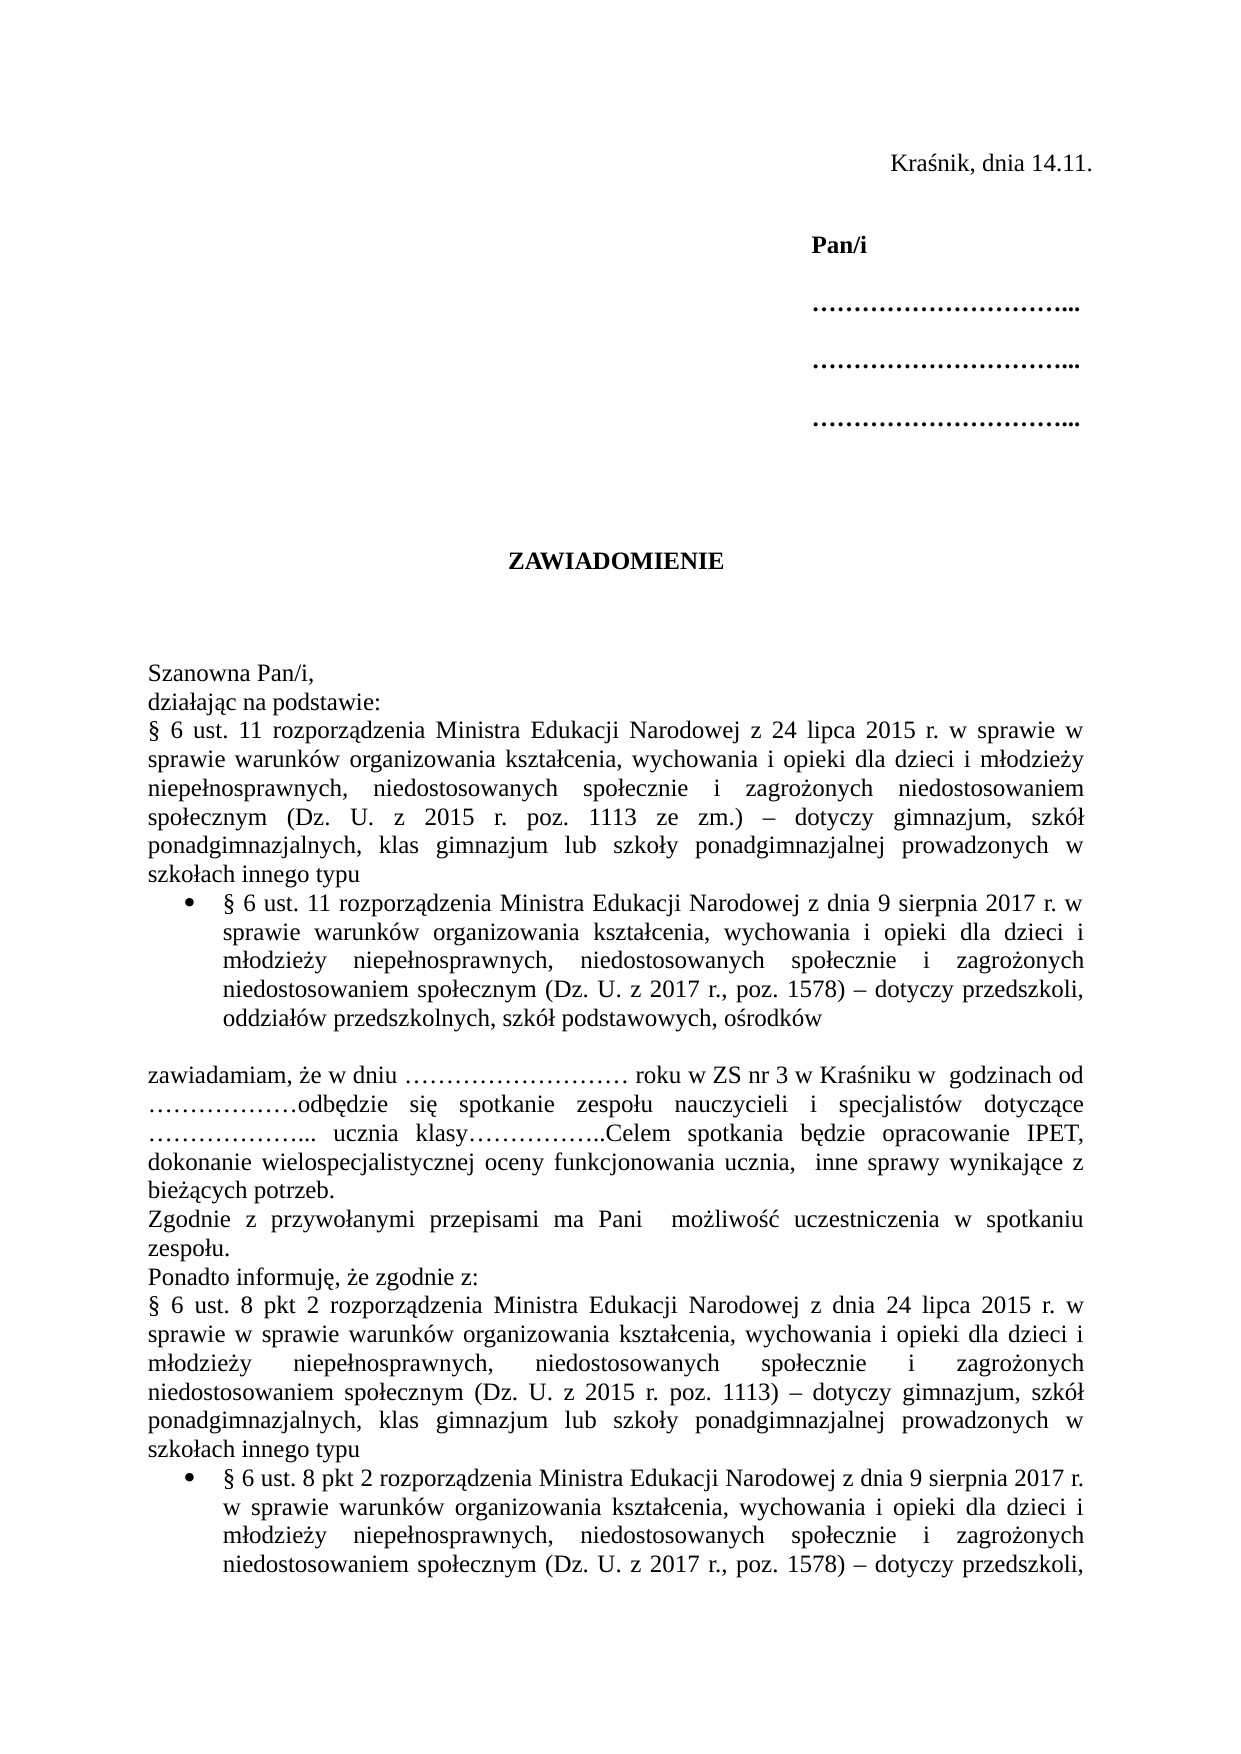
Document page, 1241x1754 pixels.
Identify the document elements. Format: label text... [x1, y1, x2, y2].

table_header Pan/i …………………………... …………………………... …………………………... [136, 201, 1096, 546]
table_cell ZAWIADOMIENIE [136, 546, 1096, 658]
table_cell Szanowna Pan/i, działając na podstawie: § 6 ust. 11 rozporządzenia Ministra Edukacji Narodowej z 24 lipca 2015 r. w sprawie w sprawie warunków organizowania kształcenia, wychowania i opieki dla dzieci i młodzieży niepełnosprawnych, niedostosowanych społecznie i zagrożonych niedostosowaniem społecznym (Dz. U. z 2015 r. poz. 1113 ze zm.) – dotyczy gimnazjum, szkół ponadgimnazjalnych, klas gimnazjum lub szkoły ponadgimnazjalnej prowadzonych w szkołach innego typu § 6 ust. 11 rozporządzenia Ministra Edukacji Narodowej z dnia 9 sierpnia 2017 r. w sprawie warunków organizowania kształcenia, wychowania i opieki dla dzieci i młodzieży niepełnosprawnych, niedostosowanych społecznie i zagrożonych niedostosowaniem społecznym (Dz. U. z 2017 r., poz. 1578) – dotyczy przedszkoli, oddziałów przedszkolnych, szkół podstawowych, ośrodków zawiadamiam, że w dniu ……………………… roku w ZS nr 3 w Kraśniku w godzinach od ………………odbędzie się spotkanie zespołu nauczycieli i specjalistów dotyczące ………………... ucznia klasy……………..Celem spotkania będzie opracowanie IPET, dokonanie wielospecjalistycznej oceny funkcjonowania ucznia, inne sprawy wynikające z bieżących potrzeb. Zgodnie z przywołanymi przepisami ma Pani możliwość uczestniczenia w spotkaniu zespołu. Ponadto informuję, że zgodnie z: § 6 ust. 8 pkt 2 rozporządzenia Ministra Edukacji Narodowej z dnia 24 lipca 2015 r. w sprawie w sprawie warunków organizowania kształcenia, wychowania i opieki dla dzieci i młodzieży niepełnosprawnych, niedostosowanych społecznie i zagrożonych niedostosowaniem społecznym (Dz. U. z 2015 r. poz. 1113) – dotyczy gimnazjum, szkół ponadgimnazjalnych, klas gimnazjum lub szkoły ponadgimnazjalnej prowadzonych w szkołach innego typu § 6 ust. 8 pkt 2 rozporządzenia Ministra Edukacji Narodowej z dnia 9 sierpnia 2017 r. w sprawie warunków organizowania kształcenia, wychowania i opieki dla dzieci i młodzieży niepełnosprawnych, niedostosowanych społecznie i zagrożonych niedostosowaniem społecznym (Dz. U. z 2017 r., poz. 1578) – dotyczy przedszkoli, [136, 658, 1096, 1578]
text Kraśnik, dnia 14.11. [148, 148, 1093, 176]
